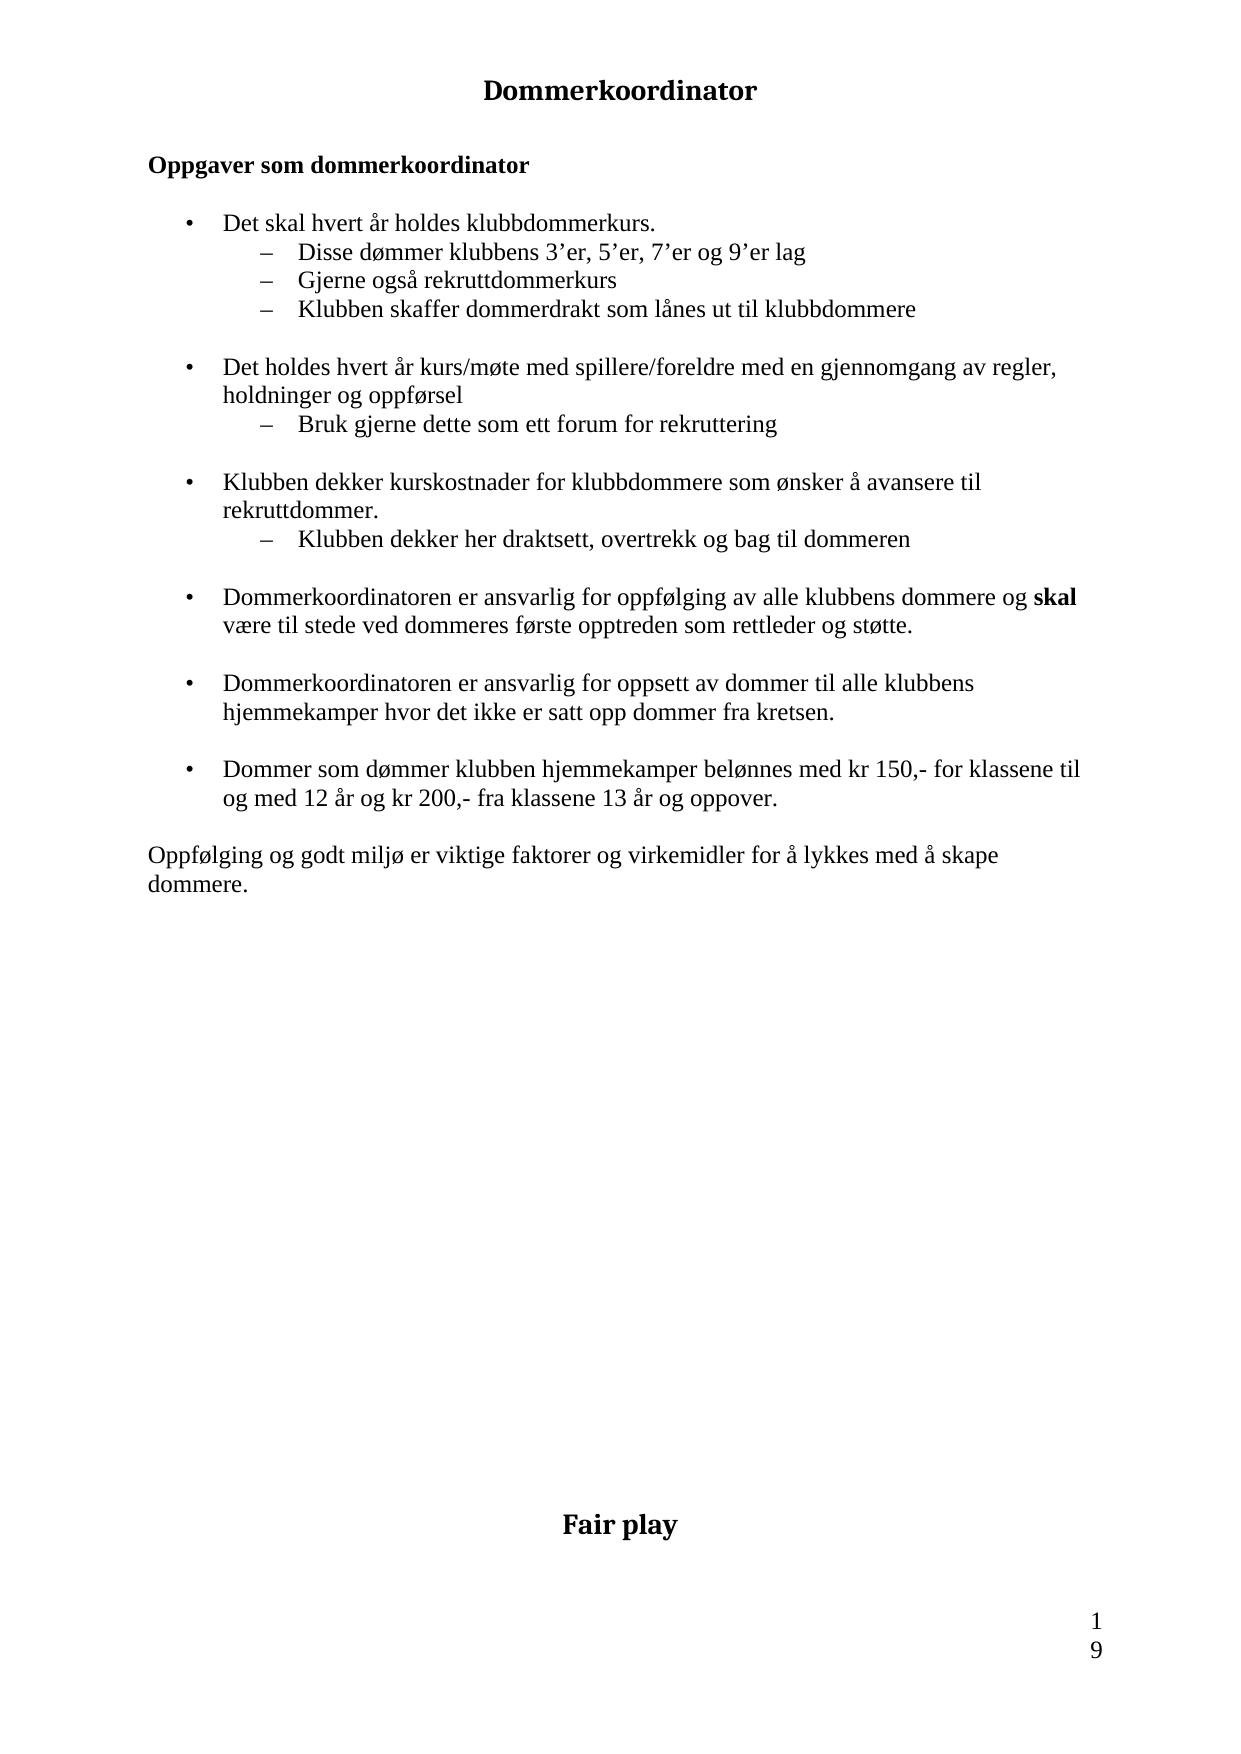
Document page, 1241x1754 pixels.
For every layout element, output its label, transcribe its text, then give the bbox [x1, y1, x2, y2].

list Gjerne også rekruttdommerkurs [260, 265, 1093, 294]
subtitle Dommerkoordinator [148, 74, 1093, 107]
list Klubben skaffer dommerdrakt som lånes ut til klubbdommere [260, 294, 1093, 323]
text Oppfølging og godt miljø er viktige faktorer og virkemidler for å lykkes med å skape dommere. [148, 840, 1093, 898]
list Bruk gjerne dette som ett forum for rekruttering [260, 409, 1093, 438]
text Oppgaver som dommerkoordinator [148, 150, 1093, 179]
list Disse dømmer klubbens 3’er, 5’er, 7’er og 9’er lag [260, 237, 1093, 265]
list Dommerkoordinatoren er ansvarlig for oppfølging av alle klubbens dommere og skal være til stede ved dommeres første opptreden som rettleder og støtte. [185, 582, 1093, 639]
list Klubben dekker kurskostnader for klubbdommere som ønsker å avansere til rekruttdommer. [185, 467, 1093, 524]
list Klubben dekker her draktsett, overtrekk og bag til dommeren [260, 524, 1093, 553]
list Dommerkoordinatoren er ansvarlig for oppsett av dommer til alle klubbens hjemmekamper hvor det ikke er satt opp dommer fra kretsen. [185, 668, 1093, 725]
list Det holdes hvert år kurs/møte med spillere/foreldre med en gjennomgang av regler, holdninger og oppførsel [185, 352, 1093, 409]
list Det skal hvert år holdes klubbdommerkurs. [185, 208, 1093, 237]
list Dommer som dømmer klubben hjemmekamper belønnes med kr 150,- for klassene til og med 12 år og kr 200,- fra klassene 13 år og oppover. [185, 754, 1093, 812]
subtitle Fair play [148, 1508, 1093, 1542]
